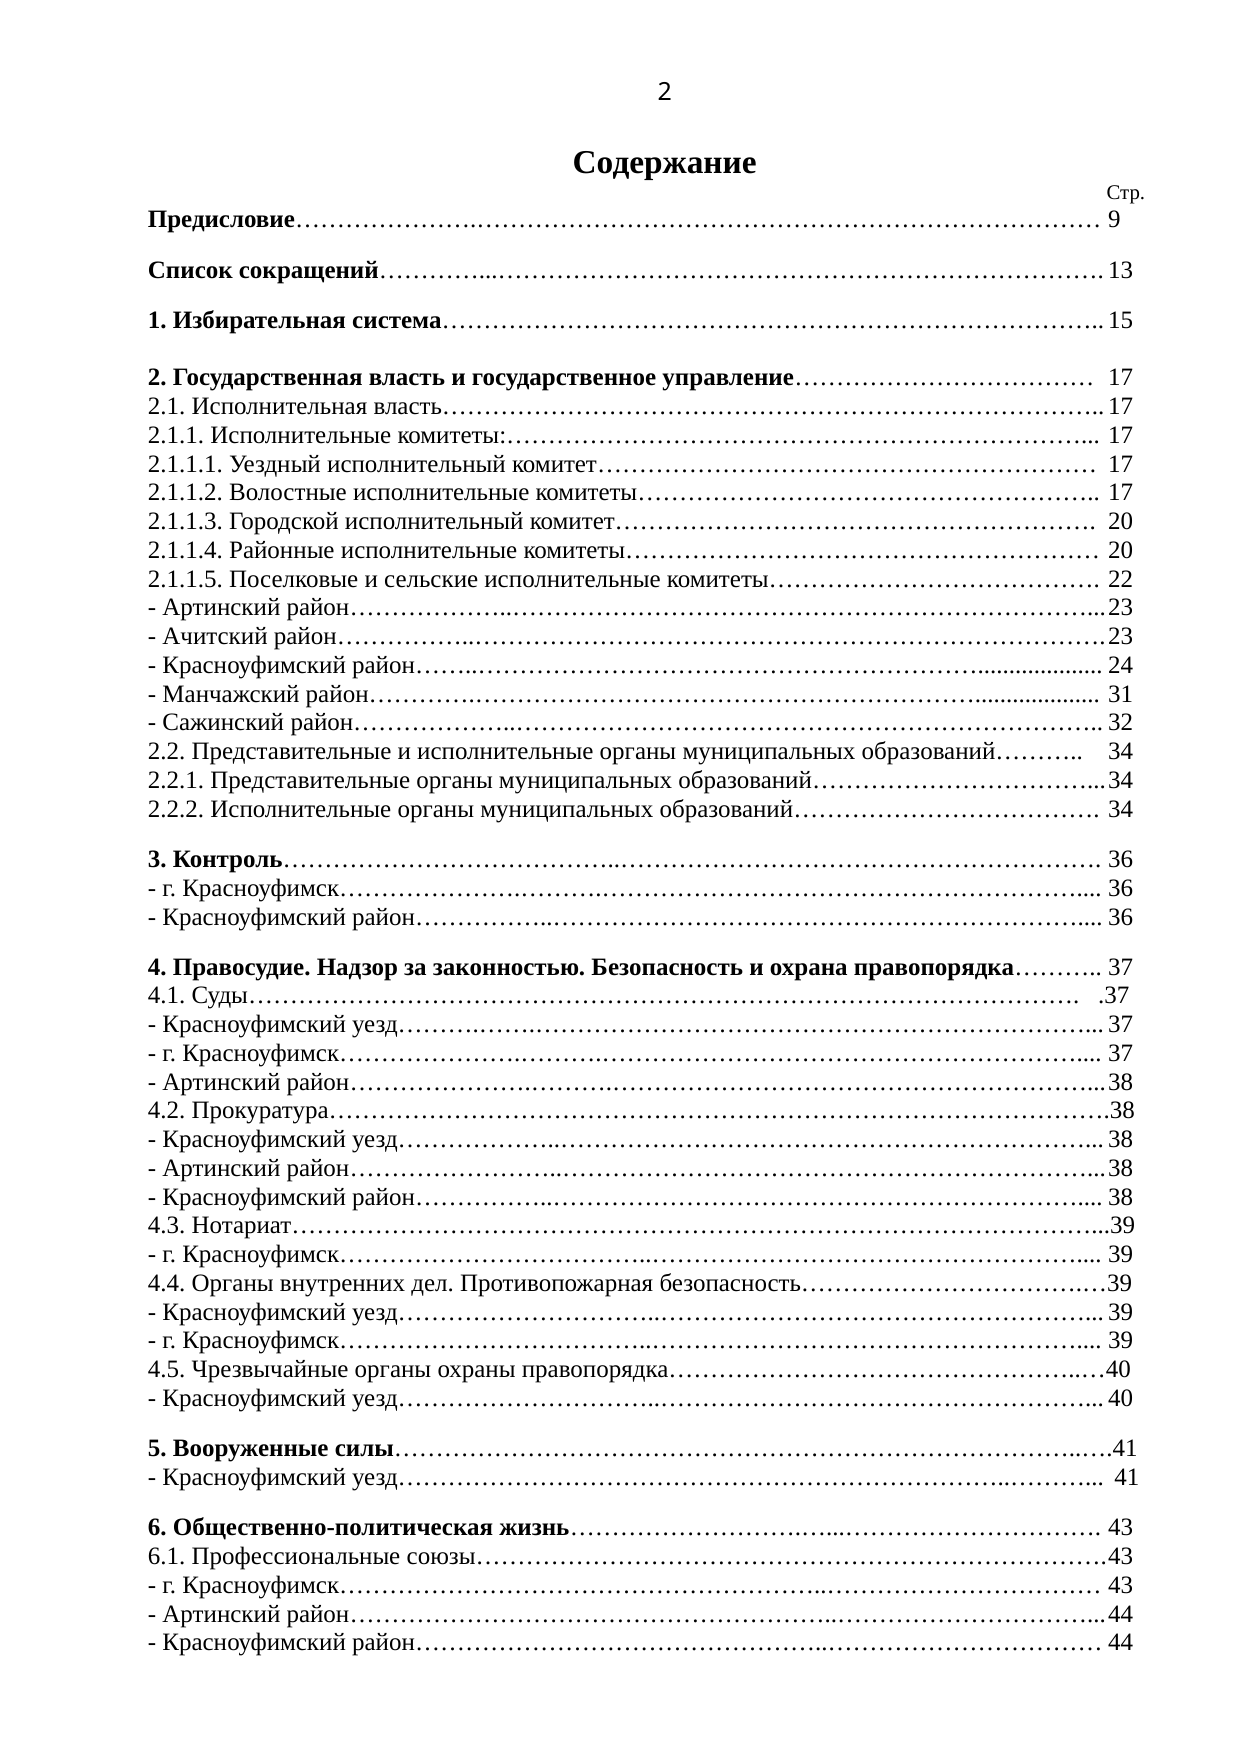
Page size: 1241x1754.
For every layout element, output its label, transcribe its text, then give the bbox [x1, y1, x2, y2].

text 4.1. Суды………………………………………………………………………………………. .37 [148, 981, 1181, 1009]
text 2.2.2. Исполнительные органы муниципальных образований………………………………. 34 [148, 794, 1181, 822]
text 4.5. Чрезвычайные органы охраны правопорядка…………………………………………..…40 [148, 1354, 1181, 1383]
text 2.1.1.1. Уездный исполнительный комитет…………………………………………………… 17 [148, 449, 1181, 477]
text - Красноуфимский уезд………………………………………………………………..………... 41 [148, 1462, 1181, 1491]
text 2.2. Представительные и исполнительные органы муниципальных образований……….. 34 [148, 736, 1181, 765]
text 2.2.1. Представительные органы муниципальных образований……………………………... 34 [148, 765, 1181, 794]
text - Красноуфимский район……………..……………………………………………………….... 38 [148, 1182, 1181, 1211]
text - Красноуфимский уезд……….…….…………………………………………………………... 37 [148, 1009, 1181, 1038]
text 4.3. Нотариат……………………………………………………………………………………...39 [148, 1211, 1181, 1239]
text 2.1.1. Исполнительные комитеты:……………………………………………………………... 17 [148, 420, 1181, 449]
text 4. Правосудие. Надзор за законностью. Безопасность и охрана правопорядка……….. 37 [148, 952, 1181, 981]
text - г. Красноуфимск………………….……….………………………………………………….... 36 [148, 873, 1181, 902]
text - Красноуфимский район……………..……………………………………………………….... 36 [148, 902, 1181, 930]
text 2.1.1.3. Городской исполнительный комитет…………………………………………………. 20 [148, 506, 1181, 535]
text 2.1. Исполнительная власть…………………………………………………………………….. 17 [148, 391, 1181, 420]
text Предисловие………………….………………………………………………………………… 9 [148, 204, 1181, 233]
text - г. Красноуфимск…………………………………………………..…………………………… 43 [148, 1570, 1181, 1599]
text - Артинский район…………………………………………………..…………………………... 44 [148, 1599, 1181, 1627]
text - Сажинский район………………..…………………………………………………………….. 32 [148, 707, 1181, 736]
text 6. Общественно-политическая жизнь……………………….…...…………………………. 43 [148, 1512, 1181, 1541]
text - Красноуфимский район…………………………………………..…………………………… 44 [148, 1627, 1181, 1656]
text Стр. [1033, 180, 1181, 204]
text Список сокращений…………...………………………………………………………………. 13 [148, 255, 1181, 283]
text 4.4. Органы внутренних дел. Противопожарная безопасность…………………………….…39 [148, 1268, 1181, 1297]
text - г. Красноуфимск………………….……….………………………………………………….... 37 [148, 1038, 1181, 1067]
text - Артинский район………………..……………………………………………………………... 23 [148, 592, 1181, 621]
text - Манчажский район………….…………………………………………………….................... 31 [148, 679, 1181, 707]
text 1. Избирательная система…………………………………………………………………….. 15 [148, 305, 1181, 334]
text 2.1.1.2. Волостные исполнительные комитеты……………………………………………….. 17 [148, 477, 1181, 506]
text 5. Вооруженные силы………………………………………………………………………..….41 [148, 1433, 1181, 1462]
text - г. Красноуфимск………………………………..…………………………………………….... 39 [148, 1326, 1181, 1354]
text - Красноуфимский уезд………………..………………………………………………………... 38 [148, 1124, 1181, 1153]
text - Красноуфимский уезд…………………………..……………………………………………... 40 [148, 1383, 1181, 1412]
text - Красноуфимский район……..…………………………………………………….................... 24 [148, 650, 1181, 679]
text - г. Красноуфимск………………………………..…………………………………………….... 39 [148, 1239, 1181, 1268]
text 3. Контроль…………………………………..…………………………………………………. 36 [148, 844, 1181, 873]
text - Артинский район………………….……….…………………………………………………... 38 [148, 1067, 1181, 1096]
text Содержание [148, 142, 1181, 180]
text - Ачитский район……………..…………………………………………………………………. 23 [148, 621, 1181, 650]
text 4.2. Прокуратура………………………………………………………………………………….38 [148, 1096, 1181, 1124]
text - Красноуфимский уезд…………………………..……………………………………………... 39 [148, 1297, 1181, 1326]
text 2.1.1.5. Поселковые и сельские исполнительные комитеты…………………………………. 22 [148, 564, 1181, 592]
text 6.1. Профессиональные союзы…………………………………………………………………. 43 [148, 1541, 1181, 1570]
text 2.1.1.4. Районные исполнительные комитеты………………………………………………… 20 [148, 535, 1181, 564]
text - Артинский район……………………..………………………………………………………... 38 [148, 1153, 1181, 1182]
text 2. Государственная власть и государственное управление……………………………… 17 [148, 362, 1181, 391]
